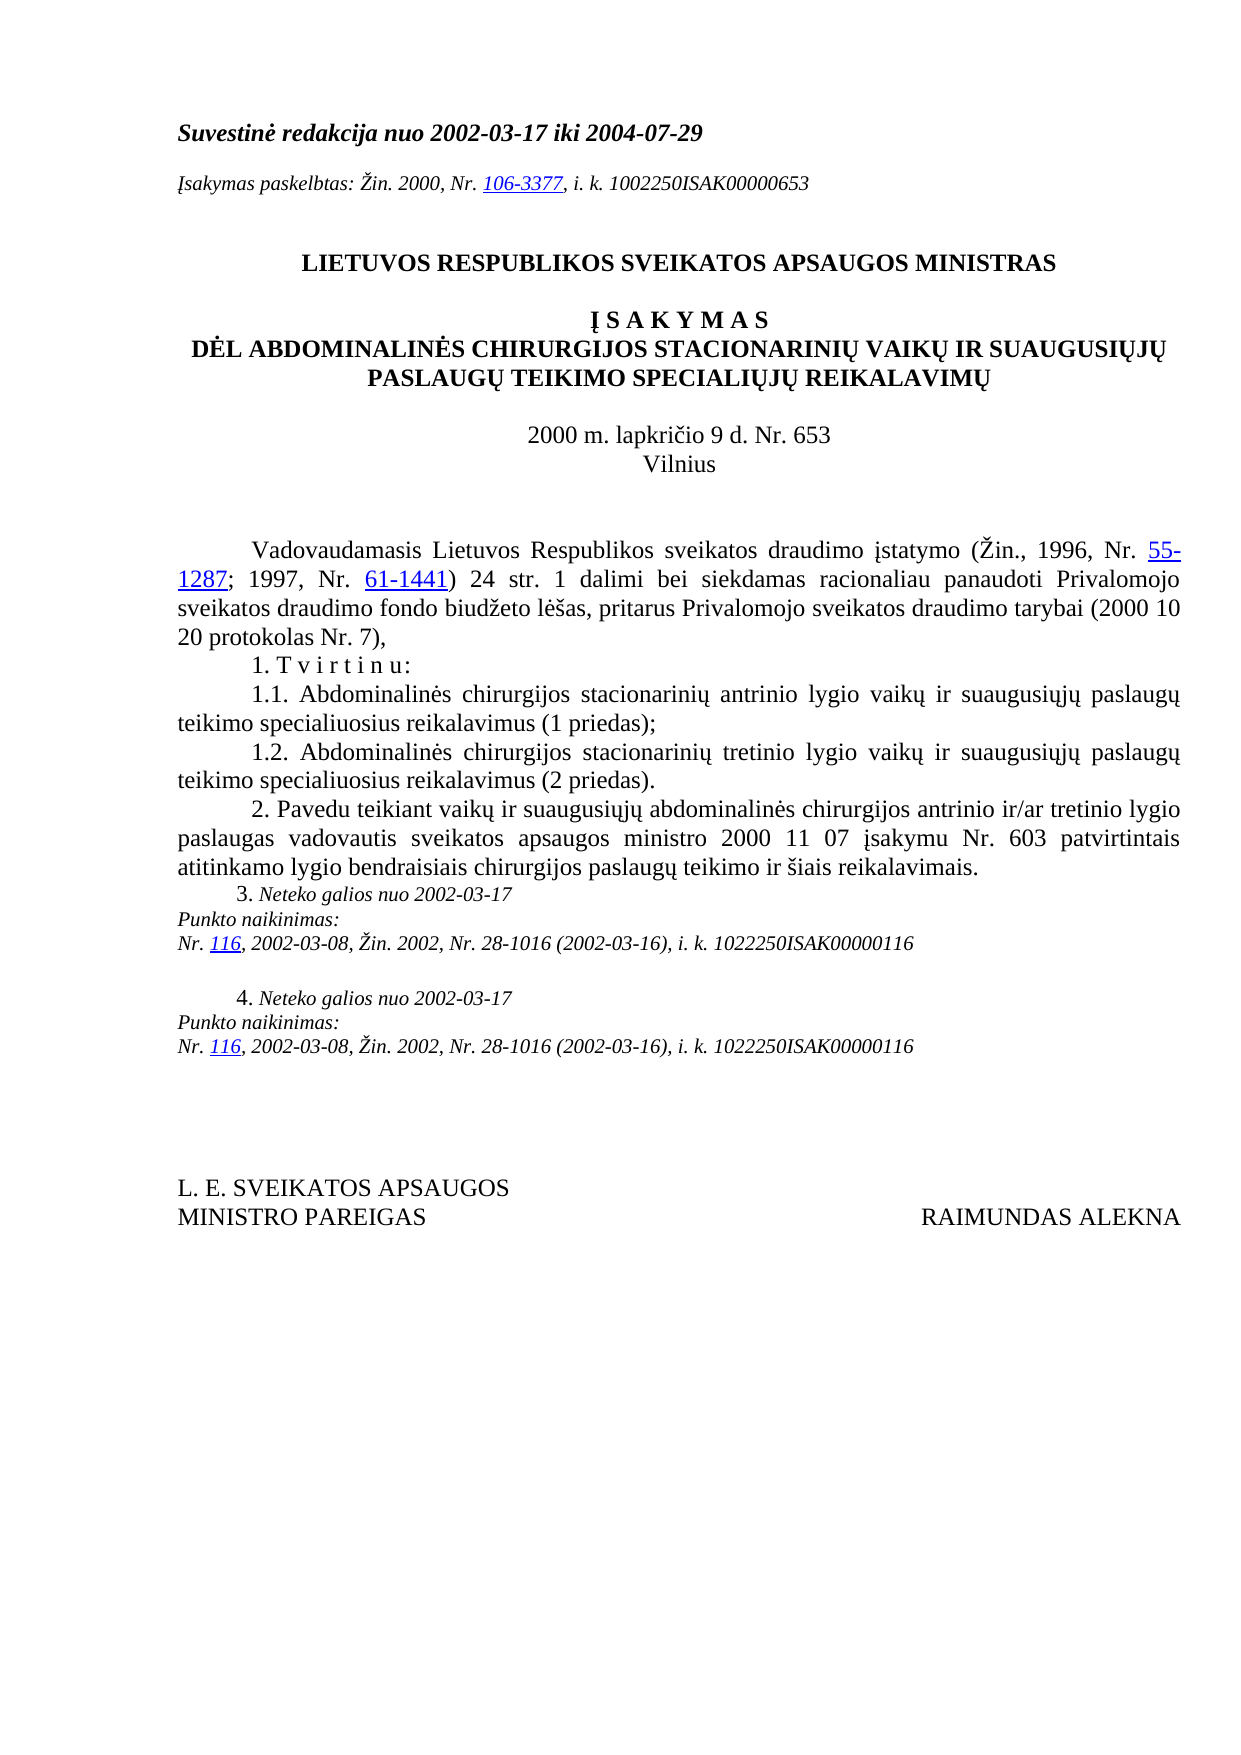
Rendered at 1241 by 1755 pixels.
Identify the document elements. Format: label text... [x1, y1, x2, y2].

text 4. Neteko galios nuo 2002-03-17 [177, 983, 1181, 1010]
text 3. Neteko galios nuo 2002-03-17 [177, 880, 1181, 907]
text Vilnius [177, 449, 1181, 478]
text Vadovaudamasis Lietuvos Respublikos sveikatos draudimo įstatymo (Žin., 1996, Nr. 55-1287; 1997, Nr. 61-1441) 24 str. 1 dalimi bei siekdamas racionaliau panaudoti Privalomojo sveikatos draudimo fondo biudžeto lėšas, pritarus Privalomojo sveikatos draudimo tarybai (2000 10 20 protokolas Nr. 7), [177, 535, 1181, 650]
text 1. Tvirtinu: [177, 650, 1181, 679]
text Į S A K Y M A S [177, 305, 1181, 334]
text Punkto naikinimas: [177, 1010, 1181, 1034]
text 1.2. Abdominalinės chirurgijos stacionarinių tretinio lygio vaikų ir suaugusiųjų paslaugų teikimo specialiuosius reikalavimus (2 priedas). [177, 737, 1181, 794]
text 1.1. Abdominalinės chirurgijos stacionarinių antrinio lygio vaikų ir suaugusiųjų paslaugų teikimo specialiuosius reikalavimus (1 priedas); [177, 679, 1181, 737]
text Suvestinė redakcija nuo 2002-03-17 iki 2004-07-29 [177, 118, 1181, 147]
text Nr. 116, 2002-03-08, Žin. 2002, Nr. 28-1016 (2002-03-16), i. k. 1022250ISAK00000116 [177, 931, 1181, 955]
text 2000 m. lapkričio 9 d. Nr. 653 [177, 420, 1181, 449]
text L. E. sveikatos apsaugos [177, 1173, 1181, 1202]
text ministro pareigas Raimundas Alekna [177, 1202, 1181, 1231]
text Įsakymas paskelbtas: Žin. 2000, Nr. 106-3377, i. k. 1002250ISAK00000653 [177, 171, 1181, 195]
text LIETUVOS RESPUBLIKOS SVEIKATOS APSAUGOS MINISTRAS [177, 248, 1181, 277]
text 2. Pavedu teikiant vaikų ir suaugusiųjų abdominalinės chirurgijos antrinio ir/ar tretinio lygio paslaugas vadovautis sveikatos apsaugos ministro 2000 11 07 įsakymu Nr. 603 patvirtintais atitinkamo lygio bendraisiais chirurgijos paslaugų teikimo ir šiais reikalavimais. [177, 794, 1181, 880]
text Nr. 116, 2002-03-08, Žin. 2002, Nr. 28-1016 (2002-03-16), i. k. 1022250ISAK00000116 [177, 1034, 1181, 1058]
text Punkto naikinimas: [177, 907, 1181, 931]
text DĖL ABDOMINALINĖS CHIRURGIJOS STACIONARINIŲ VAIKŲ IR SUAUGUSIŲJŲ PASLAUGŲ TEIKIMO SPECIALIŲJŲ REIKALAVIMŲ [177, 334, 1181, 392]
